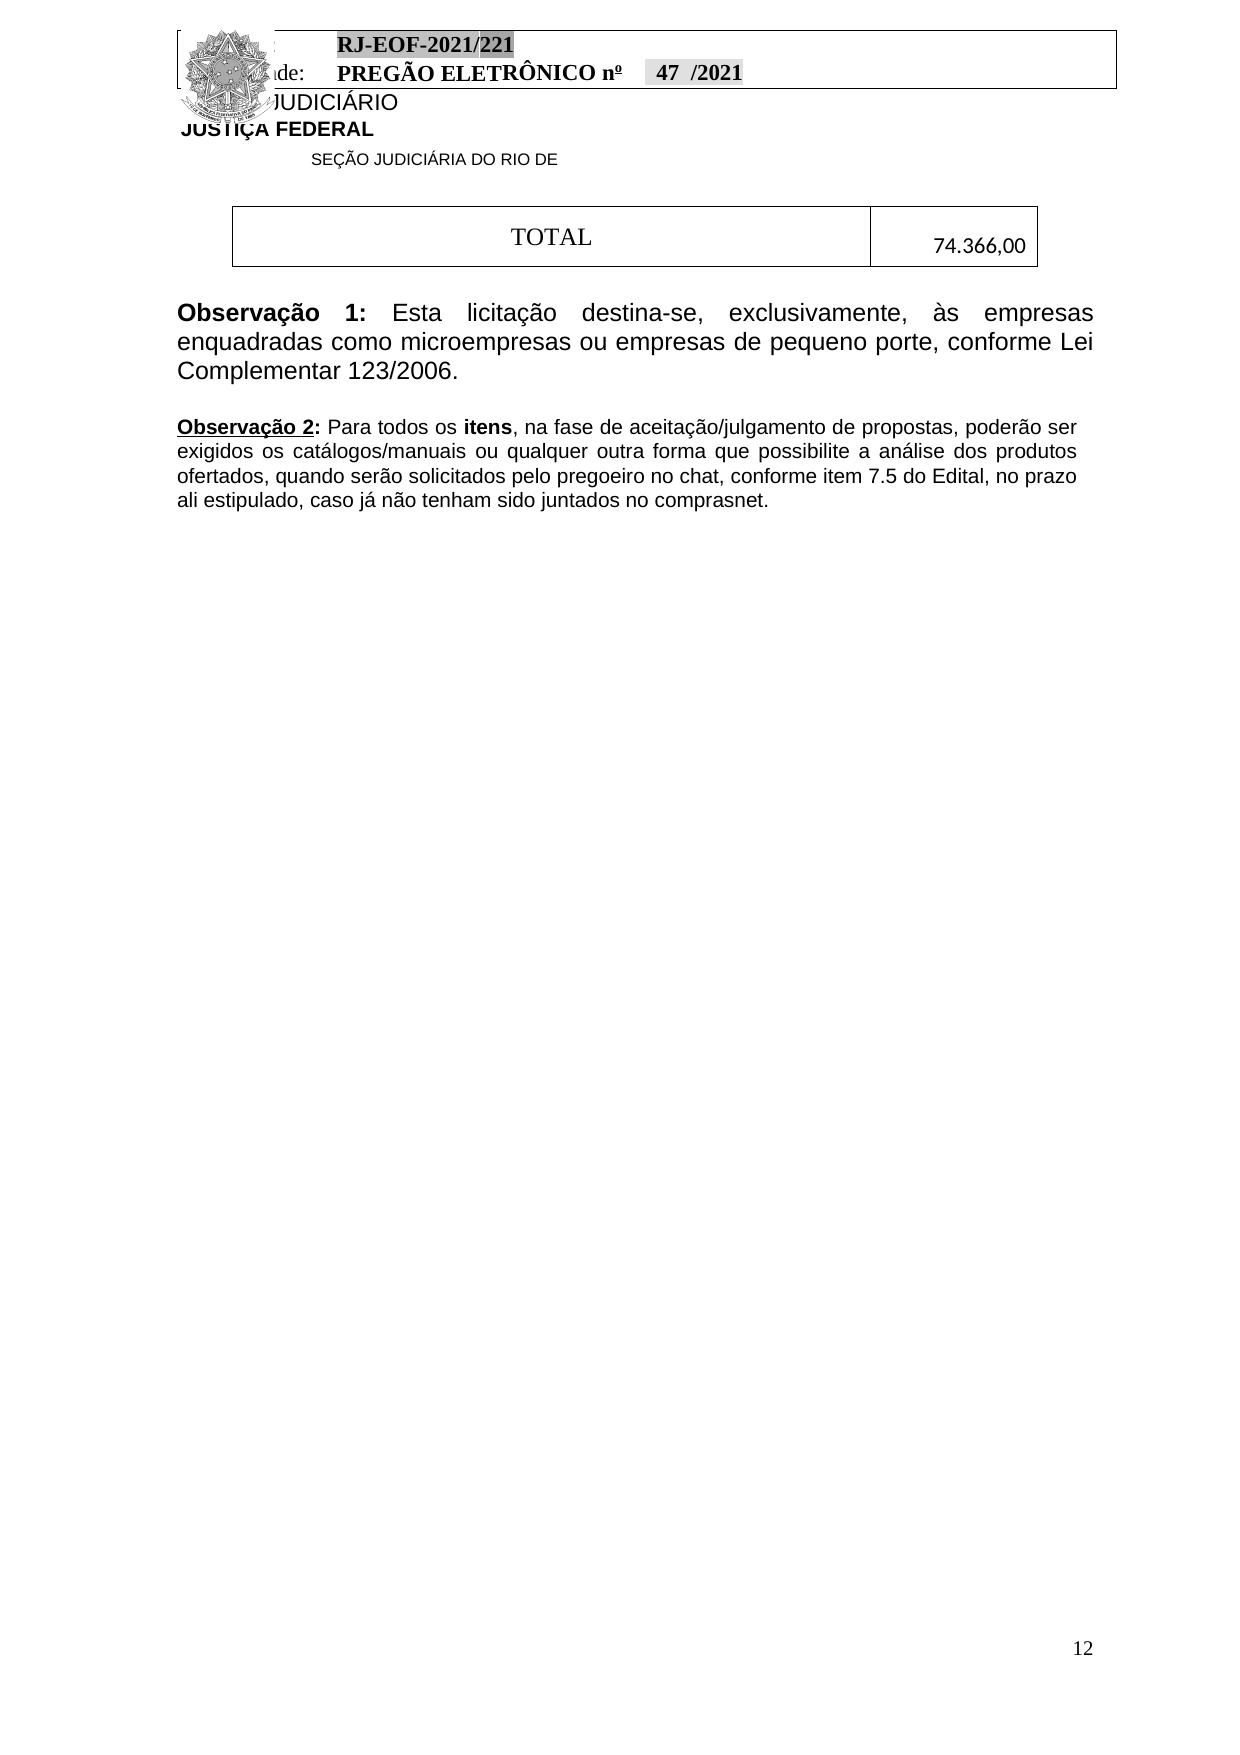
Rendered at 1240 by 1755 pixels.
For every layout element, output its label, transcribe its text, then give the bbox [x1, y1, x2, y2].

table_cell TOTAL [495, 207, 691, 266]
text Observação 2: Para todos os itens, na fase de aceitação/julgamento de propostas, poderão ser exigidos os catálogos/manuais ou qualquer outra forma que possibilite a análise dos produtos ofertados, quando serão solicitados pelo pregoeiro no chat, conforme item 7.5 do Edital, no prazo ali estipulado, caso já não tenham sido juntados no comprasnet. [177, 415, 1078, 512]
table_cell [691, 207, 870, 266]
table_cell 74.366,00 [871, 207, 1037, 266]
table_cell [233, 207, 495, 266]
text Observação 1: Esta licitação destina-se, exclusivamente, às empresas enquadradas como microempresas ou empresas de pequeno porte, conforme Lei Complementar 123/2006. [177, 298, 1095, 384]
